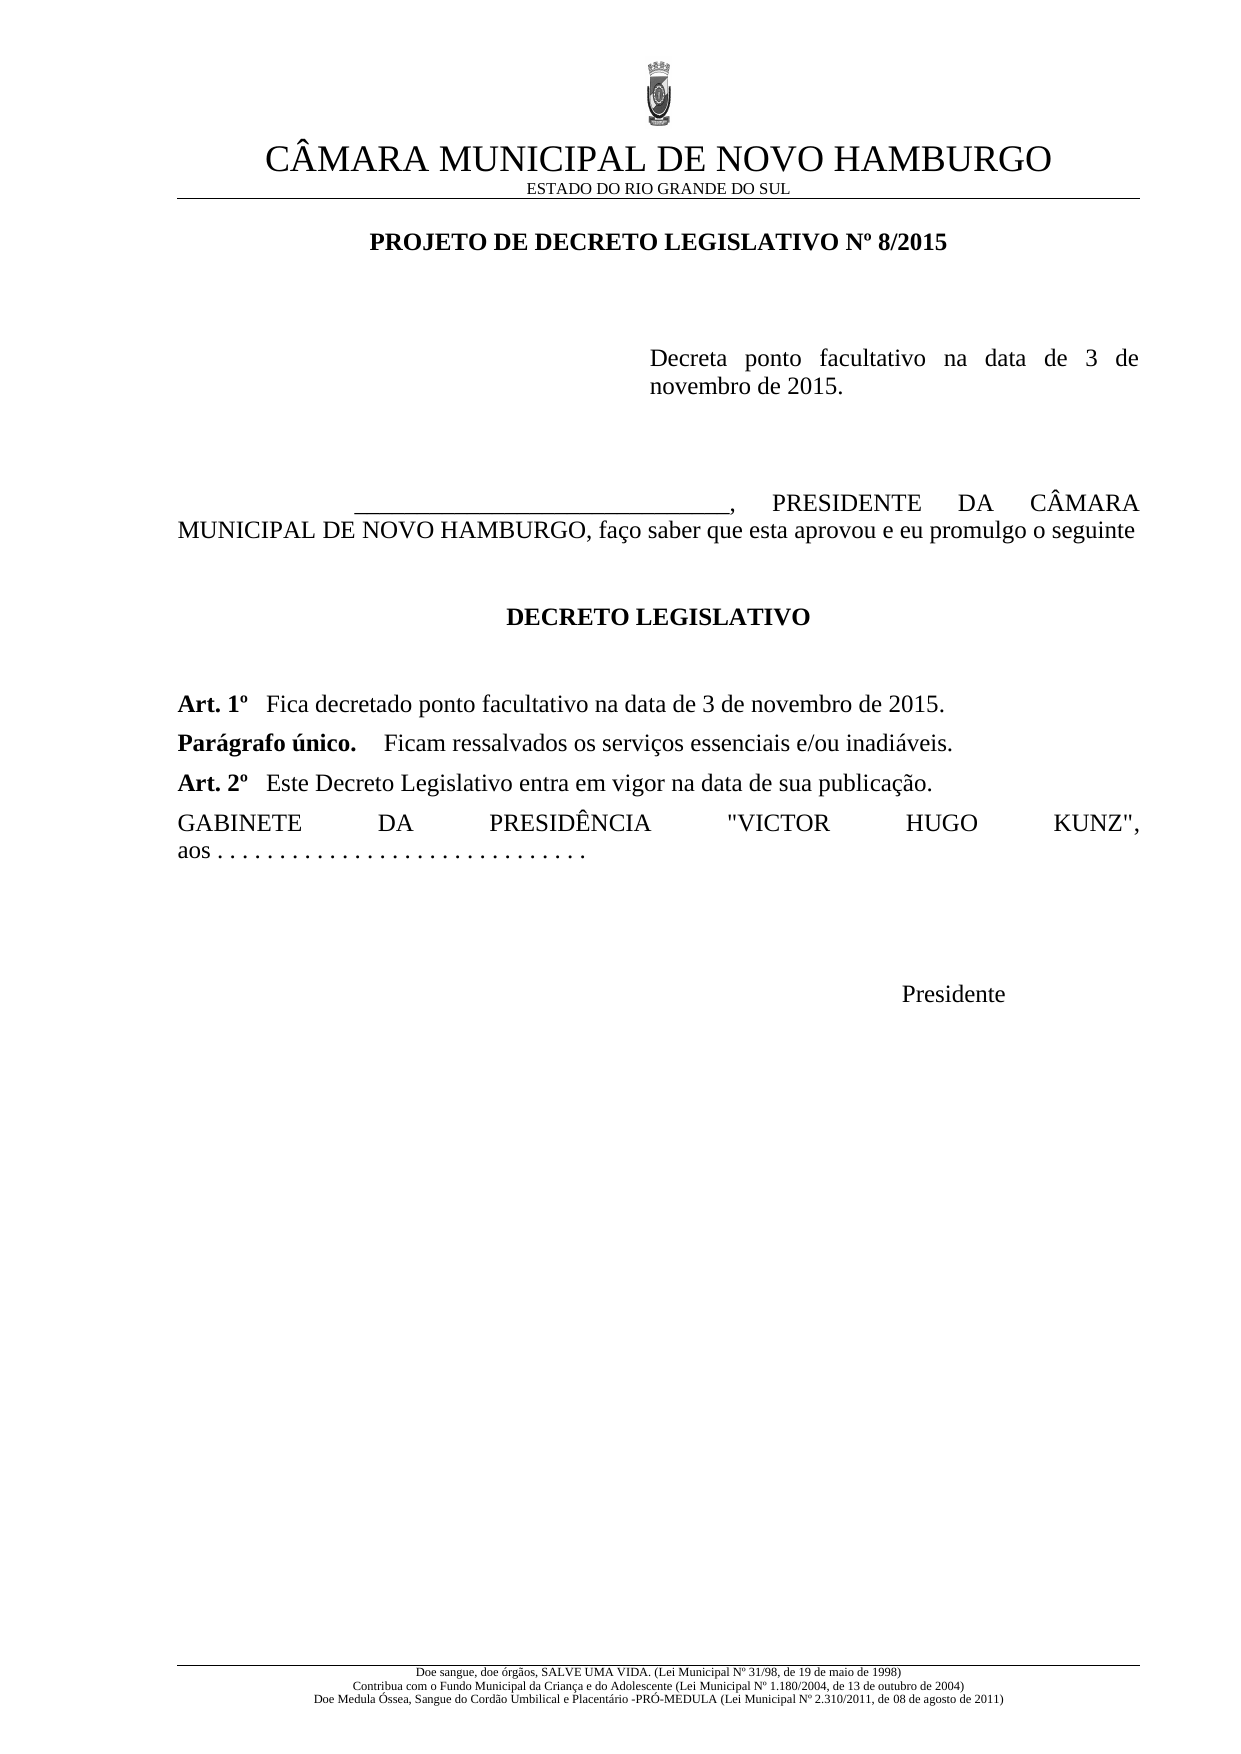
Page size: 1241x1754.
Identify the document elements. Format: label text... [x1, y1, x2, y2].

text PROJETO DE DECRETO LEGISLATIVO Nº 8/2015 [177, 228, 1140, 256]
text Art. 2º Este Decreto Legislativo entra em vigor na data de sua publicação. [177, 769, 1140, 797]
text GABINETE DA PRESIDÊNCIA "VICTOR HUGO KUNZ", aos . . . . . . . . . . . . . . . . . . . . . . . . . . . . . . [177, 809, 1140, 864]
text Parágrafo único. Ficam ressalvados os serviços essenciais e/ou inadiáveis. [177, 729, 1140, 757]
text Decreta ponto facultativo na data de 3 de novembro de 2015. [649, 344, 1140, 400]
text Art. 1º Fica decretado ponto facultativo na data de 3 de novembro de 2015. [177, 690, 1140, 718]
text DECRETO LEGISLATIVO [177, 603, 1140, 631]
text Presidente [768, 980, 1140, 1008]
text ______________________________, PRESIDENTE DA CÂMARA MUNICIPAL DE NOVO HAMBURGO, faço saber que esta aprovou e eu promulgo o seguinte [177, 489, 1140, 544]
